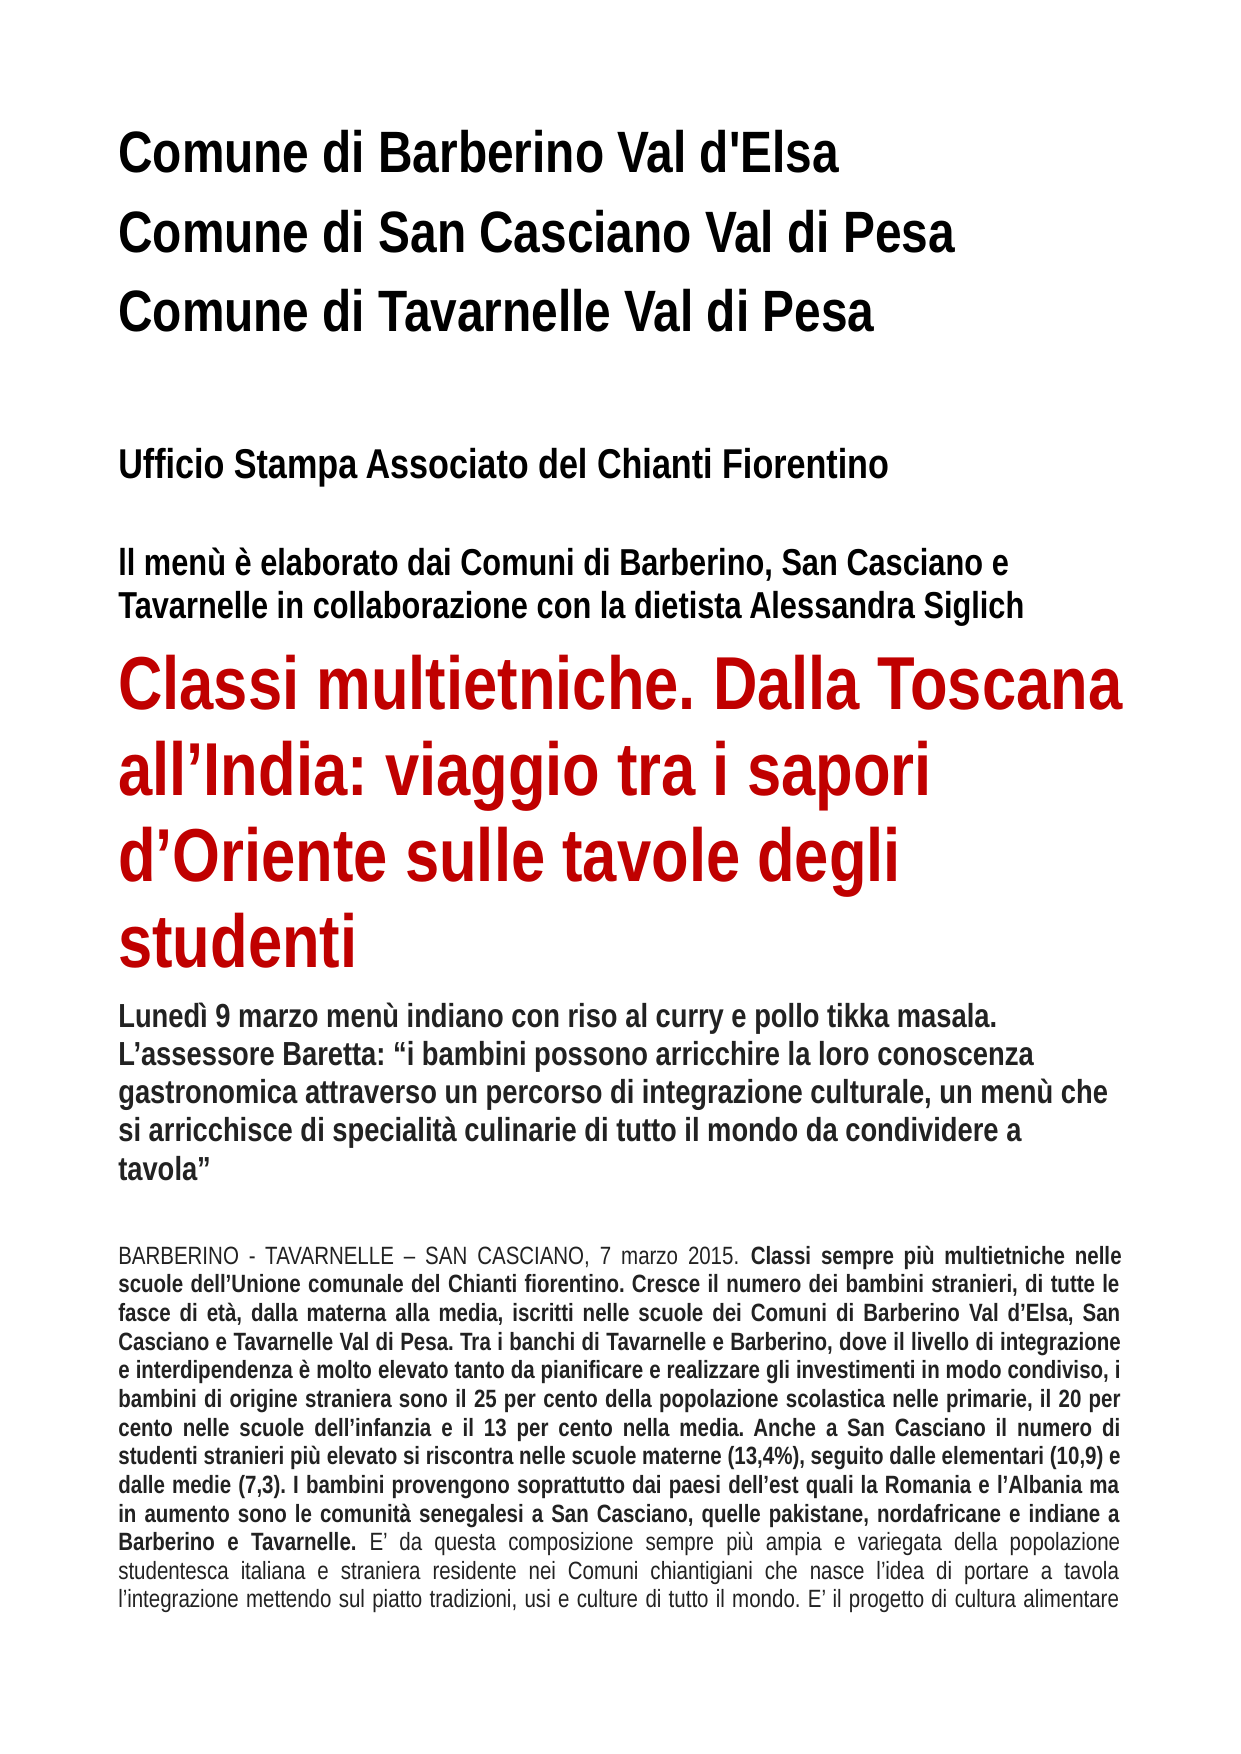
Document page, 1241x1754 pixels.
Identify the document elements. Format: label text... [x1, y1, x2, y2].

text ll menù è elaborato dai Comuni di Barberino, San Casciano e Tavarnelle in collaborazione con la dietista Alessandra Siglich [118, 541, 1122, 627]
text Classi multietniche. Dalla Toscana all’India: viaggio tra i sapori d’Oriente sulle tavole degli studenti [118, 639, 1122, 983]
text Comune di Barberino Val d'Elsa [118, 118, 1122, 185]
text BARBERINO - TAVARNELLE – SAN CASCIANO, 7 marzo 2015. Classi sempre più multietniche nelle scuole dell’Unione comunale del Chianti fiorentino. Cresce il numero dei bambini stranieri, di tutte le fasce di età, dalla materna alla media, iscritti nelle scuole dei Comuni di Barberino Val d’Elsa, San Casciano e Tavarnelle Val di Pesa. Tra i banchi di Tavarnelle e Barberino, dove il livello di integrazione e interdipendenza è molto elevato tanto da pianificare e realizzare gli investimenti in modo condiviso, i bambini di origine straniera sono il 25 per cento della popolazione scolastica nelle primarie, il 20 per cento nelle scuole dell’infanzia e il 13 per cento nella media. Anche a San Casciano il numero di studenti stranieri più elevato si riscontra nelle scuole materne (13,4%), seguito dalle elementari (10,9) e dalle medie (7,3). I bambini provengono soprattutto dai paesi dell’est quali la Romania e l’Albania ma in aumento sono le comunità senegalesi a San Casciano, quelle pakistane, nordafricane e indiane a Barberino e Tavarnelle. E’ da questa composizione sempre più ampia e variegata della popolazione studentesca italiana e straniera residente nei Comuni chiantigiani che nasce l’idea di portare a tavola l’integrazione mettendo sul piatto tradizioni, usi e culture di tutto il mondo. E’ il progetto di cultura alimentare [118, 1241, 1122, 1613]
text Comune di San Casciano Val di Pesa [118, 198, 1122, 264]
text Ufficio Stampa Associato del Chianti Fiorentino [118, 439, 1122, 487]
text Lunedì 9 marzo menù indiano con riso al curry e pollo tikka masala. L’assessore Baretta: “i bambini possono arricchire la loro conoscenza gastronomica attraverso un percorso di integrazione culturale, un menù che si arricchisce di specialità culinarie di tutto il mondo da condividere a tavola” [118, 996, 1122, 1187]
text Comune di Tavarnelle Val di Pesa [118, 277, 1122, 344]
